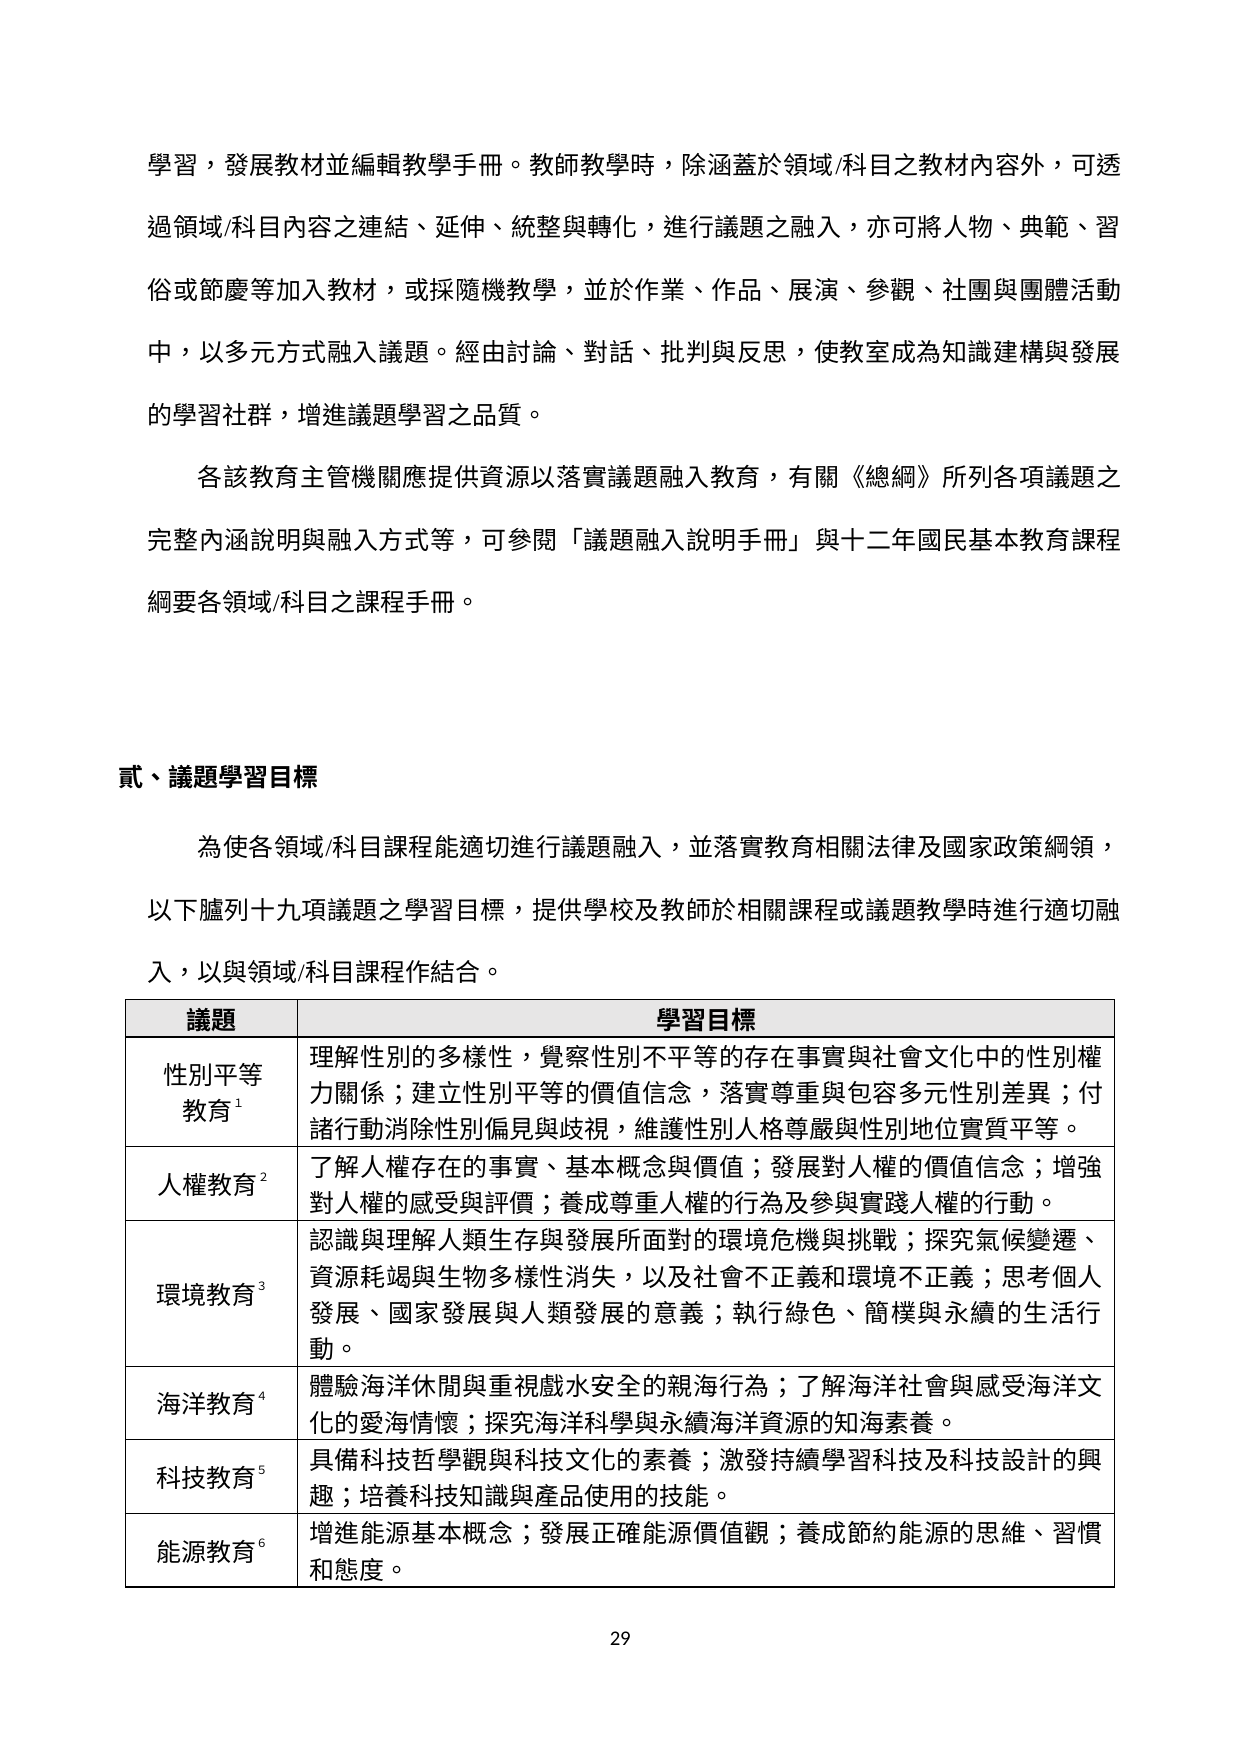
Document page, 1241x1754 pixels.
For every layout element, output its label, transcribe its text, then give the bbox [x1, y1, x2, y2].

table_cell 海洋教育４ [126, 1367, 297, 1439]
table_cell 了解人權存在的事實、基本概念與價值；發展對人權的價值信念；增強對人權的感受與評價；養成尊重人權的行為及參與實踐人權的行動。 [298, 1147, 1114, 1220]
table_cell 人權教育２ [126, 1147, 297, 1220]
table_cell 性別平等 教育１ [126, 1038, 297, 1146]
text 貳、議題學習目標 [118, 734, 1122, 797]
table_cell 體驗海洋休閒與重視戲水安全的親海行為；了解海洋社會與感受海洋文化的愛海情懷；探究海洋科學與永續海洋資源的知海素養。 [298, 1367, 1114, 1439]
table_cell 能源教育６ [126, 1514, 297, 1586]
table_cell 具備科技哲學觀與科技文化的素養；激發持續學習科技及科技設計的興趣；培養科技知識與產品使用的技能。 [298, 1440, 1114, 1513]
table_cell 科技教育５ [126, 1440, 297, 1513]
text 各該教育主管機關應提供資源以落實議題融入教育，有關《總綱》所列各項議題之完整內涵說明與融入方式等，可參閱「議題融入說明手冊」與十二年國民基本教育課程綱要各領域/科目之課程手冊。 [148, 434, 1122, 622]
table_header 議題 [126, 1000, 297, 1036]
text 學習，發展教材並編輯教學手冊。教師教學時，除涵蓋於領域/科目之教材內容外，可透過領域/科目內容之連結、延伸、統整與轉化，進行議題之融入，亦可將人物、典範、習俗或節慶等加入教材，或採隨機教學，並於作業、作品、展演、參觀、社團與團體活動中，以多元方式融入議題。經由討論、對話、批判與反思，使教室成為知識建構與發展的學習社群，增進議題學習之品質。 [148, 122, 1122, 434]
table_cell 環境教育３ [126, 1221, 297, 1366]
table_cell 認識與理解人類生存與發展所面對的環境危機與挑戰；探究氣候變遷、資源耗竭與生物多樣性消失，以及社會不正義和環境不正義；思考個人發展、國家發展與人類發展的意義；執行綠色、簡樸與永續的生活行動。 [298, 1221, 1114, 1366]
table_cell 增進能源基本概念；發展正確能源價值觀；養成節約能源的思維、習慣和態度。 [298, 1514, 1114, 1586]
table_cell 理解性別的多樣性，覺察性別不平等的存在事實與社會文化中的性別權力關係；建立性別平等的價值信念，落實尊重與包容多元性別差異；付諸行動消除性別偏見與歧視，維護性別人格尊嚴與性別地位實質平等。 [298, 1038, 1114, 1146]
text 為使各領域/科目課程能適切進行議題融入，並落實教育相關法律及國家政策綱領，以下臚列十九項議題之學習目標，提供學校及教師於相關課程或議題教學時進行適切融入，以與領域/科目課程作結合。 [148, 804, 1122, 992]
table_header 學習目標 [298, 1000, 1114, 1036]
